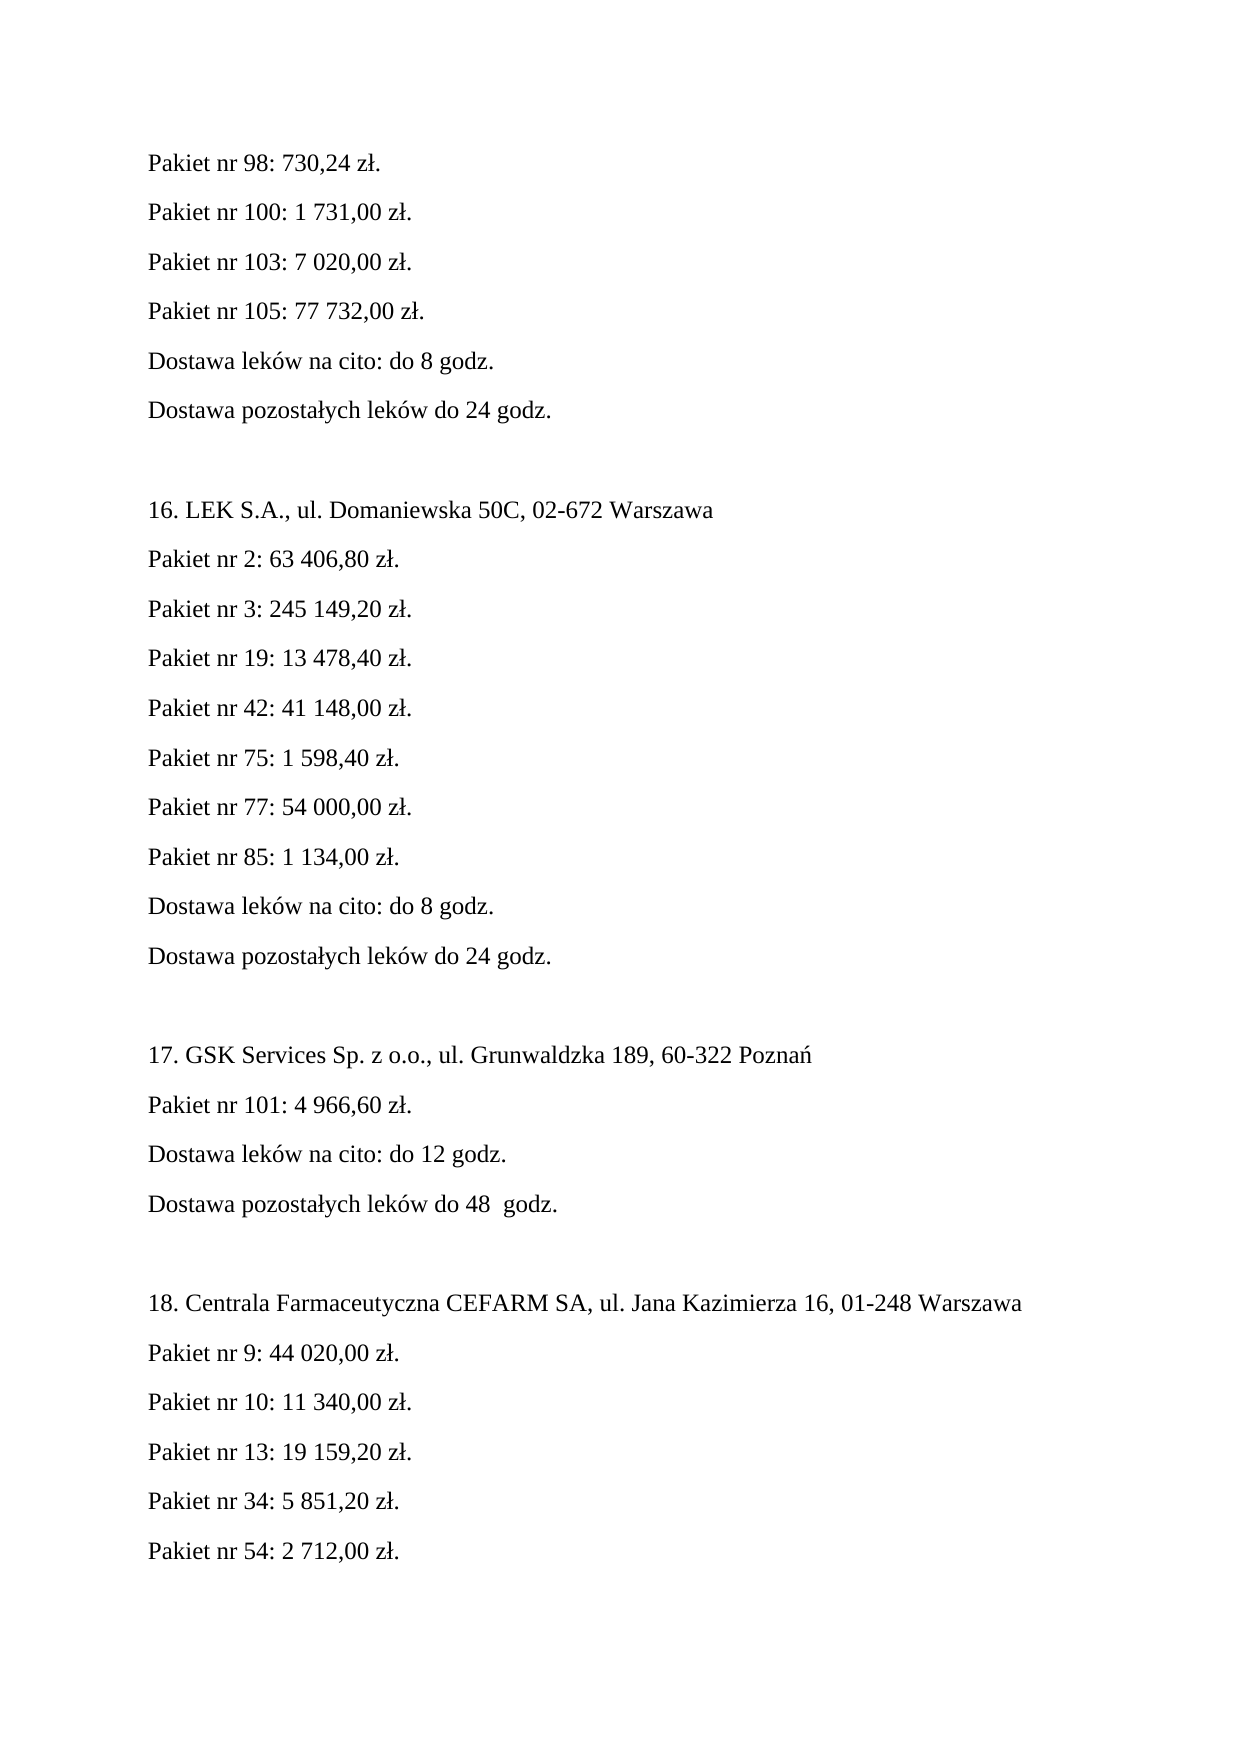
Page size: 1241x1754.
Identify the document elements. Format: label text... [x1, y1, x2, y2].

text Pakiet nr 13: 19 159,20 zł. [148, 1437, 1093, 1466]
text 17. GSK Services Sp. z o.o., ul. Grunwaldzka 189, 60-322 Poznań [148, 1040, 1093, 1069]
text Pakiet nr 3: 245 149,20 zł. [148, 594, 1093, 623]
text Dostawa pozostałych leków do 24 godz. [148, 941, 1093, 970]
text Pakiet nr 85: 1 134,00 zł. [148, 842, 1093, 871]
text Dostawa pozostałych leków do 48 godz. [148, 1189, 1093, 1218]
text Pakiet nr 105: 77 732,00 zł. [148, 296, 1093, 325]
text Pakiet nr 100: 1 731,00 zł. [148, 197, 1093, 226]
text Pakiet nr 101: 4 966,60 zł. [148, 1090, 1093, 1118]
text 16. LEK S.A., ul. Domaniewska 50C, 02-672 Warszawa [148, 495, 1093, 523]
text Pakiet nr 75: 1 598,40 zł. [148, 743, 1093, 771]
text Pakiet nr 103: 7 020,00 zł. [148, 247, 1093, 276]
text Pakiet nr 10: 11 340,00 zł. [148, 1387, 1093, 1416]
text Pakiet nr 19: 13 478,40 zł. [148, 643, 1093, 672]
text Pakiet nr 54: 2 712,00 zł. [148, 1536, 1093, 1565]
text Pakiet nr 34: 5 851,20 zł. [148, 1486, 1093, 1515]
text Pakiet nr 42: 41 148,00 zł. [148, 693, 1093, 722]
text Dostawa leków na cito: do 12 godz. [148, 1139, 1093, 1168]
text Dostawa leków na cito: do 8 godz. [148, 891, 1093, 920]
text Pakiet nr 2: 63 406,80 zł. [148, 544, 1093, 573]
text Dostawa leków na cito: do 8 godz. [148, 346, 1093, 375]
text Dostawa pozostałych leków do 24 godz. [148, 396, 1093, 424]
text Pakiet nr 77: 54 000,00 zł. [148, 792, 1093, 821]
text Pakiet nr 9: 44 020,00 zł. [148, 1338, 1093, 1366]
text Pakiet nr 98: 730,24 zł. [148, 148, 1093, 176]
text 18. Centrala Farmaceutyczna CEFARM SA, ul. Jana Kazimierza 16, 01-248 Warszawa [148, 1288, 1093, 1317]
